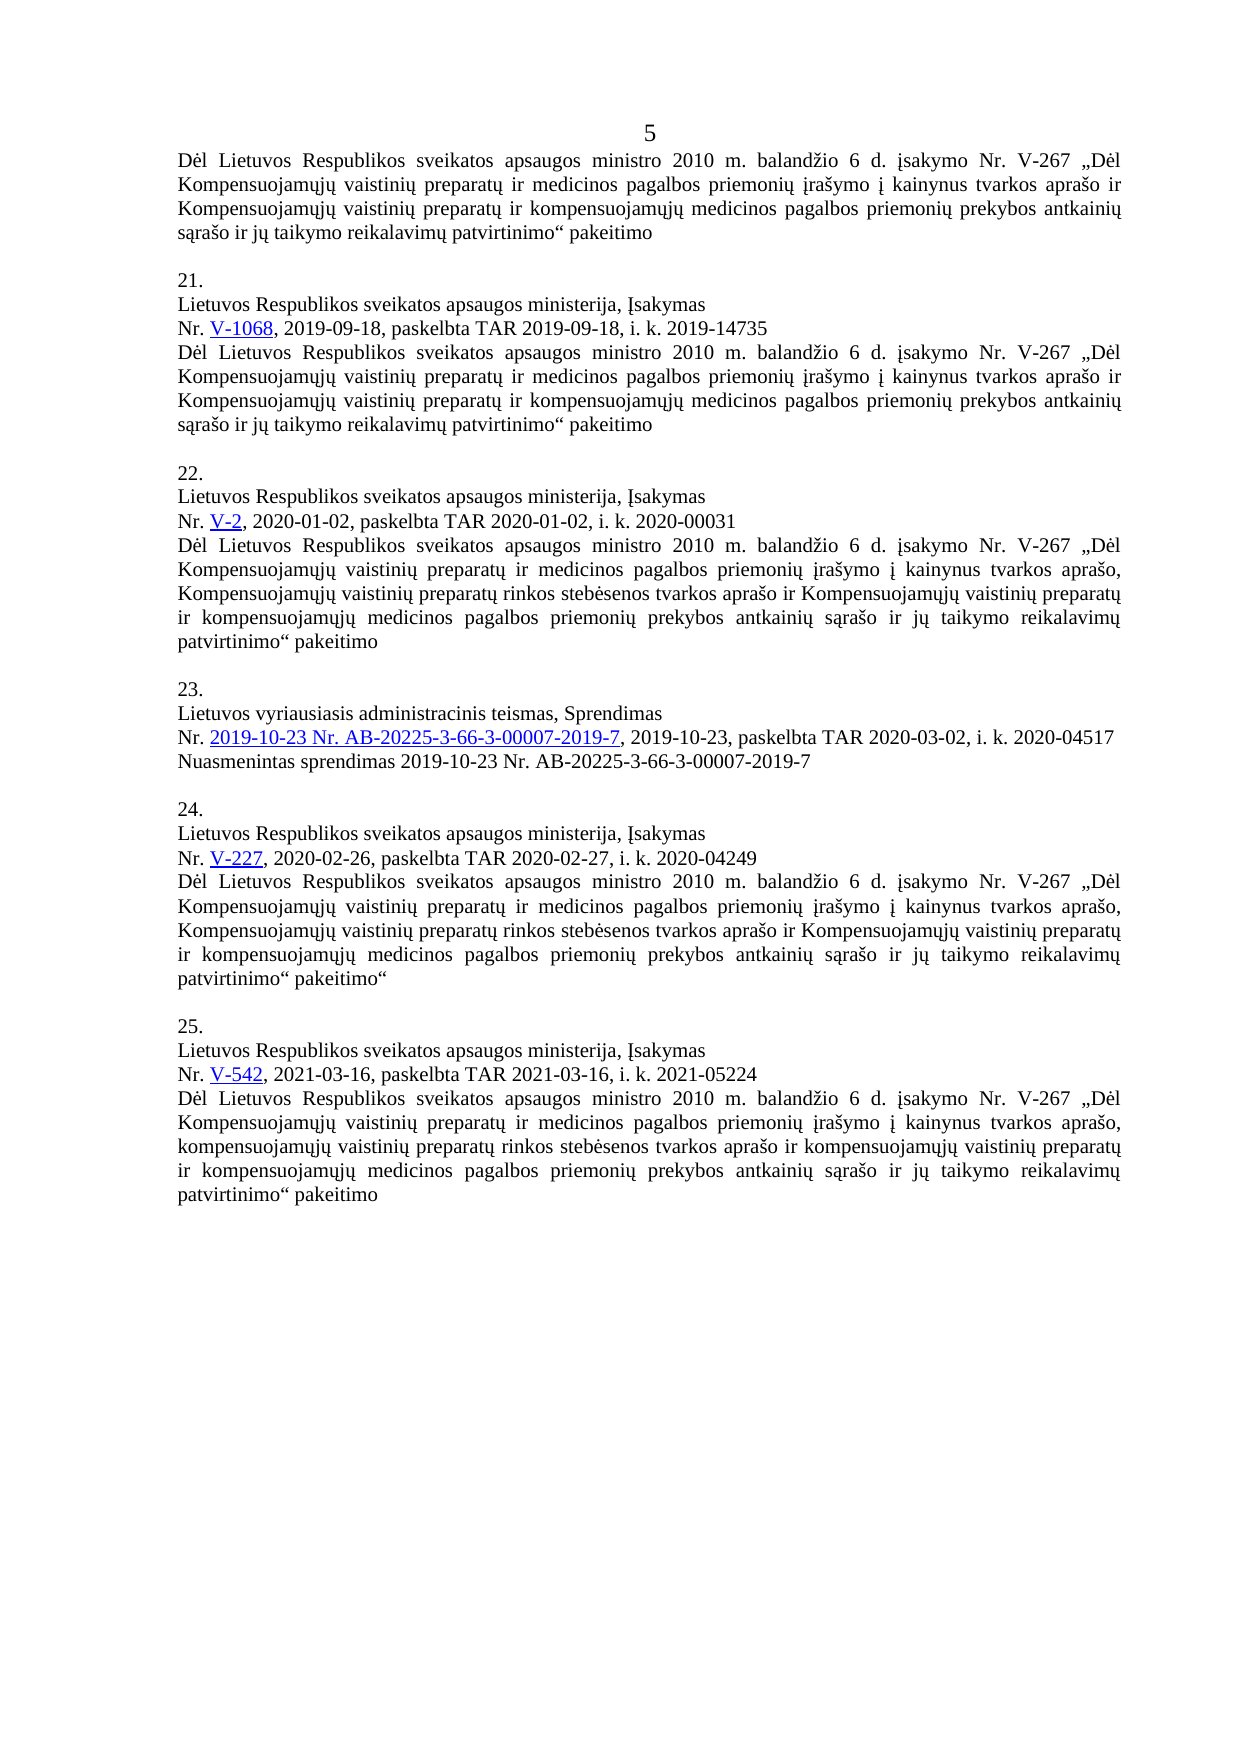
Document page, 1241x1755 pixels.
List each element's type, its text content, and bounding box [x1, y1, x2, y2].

text 21. [177, 268, 1122, 292]
text Lietuvos vyriausiasis administracinis teismas, Sprendimas [177, 701, 1122, 725]
text Lietuvos Respublikos sveikatos apsaugos ministerija, Įsakymas [177, 484, 1122, 508]
text 24. [177, 797, 1122, 821]
text 22. [177, 460, 1122, 484]
text Nr. 2019-10-23 Nr. AB-20225-3-66-3-00007-2019-7, 2019-10-23, paskelbta TAR 2020-03-02, i. k. 2020-04517 [177, 725, 1122, 749]
text 25. [177, 1014, 1122, 1038]
text Nr. V-542, 2021-03-16, paskelbta TAR 2021-03-16, i. k. 2021-05224 [177, 1062, 1122, 1086]
text Dėl Lietuvos Respublikos sveikatos apsaugos ministro 2010 m. balandžio 6 d. įsakymo Nr. V-267 „Dėl Kompensuojamųjų vaistinių preparatų ir medicinos pagalbos priemonių įrašymo į kainynus tvarkos aprašo, kompensuojamųjų vaistinių preparatų rinkos stebėsenos tvarkos aprašo ir kompensuojamųjų vaistinių preparatų ir kompensuojamųjų medicinos pagalbos priemonių prekybos antkainių sąrašo ir jų taikymo reikalavimų patvirtinimo“ pakeitimo [177, 1086, 1122, 1206]
text Dėl Lietuvos Respublikos sveikatos apsaugos ministro 2010 m. balandžio 6 d. įsakymo Nr. V-267 „Dėl Kompensuojamųjų vaistinių preparatų ir medicinos pagalbos priemonių įrašymo į kainynus tvarkos aprašo ir Kompensuojamųjų vaistinių preparatų ir kompensuojamųjų medicinos pagalbos priemonių prekybos antkainių sąrašo ir jų taikymo reikalavimų patvirtinimo“ pakeitimo [177, 340, 1122, 436]
text Nuasmenintas sprendimas 2019-10-23 Nr. AB-20225-3-66-3-00007-2019-7 [177, 749, 1122, 773]
text Dėl Lietuvos Respublikos sveikatos apsaugos ministro 2010 m. balandžio 6 d. įsakymo Nr. V-267 „Dėl Kompensuojamųjų vaistinių preparatų ir medicinos pagalbos priemonių įrašymo į kainynus tvarkos aprašo, Kompensuojamųjų vaistinių preparatų rinkos stebėsenos tvarkos aprašo ir Kompensuojamųjų vaistinių preparatų ir kompensuojamųjų medicinos pagalbos priemonių prekybos antkainių sąrašo ir jų taikymo reikalavimų patvirtinimo“ pakeitimo“ [177, 869, 1122, 990]
text Lietuvos Respublikos sveikatos apsaugos ministerija, Įsakymas [177, 821, 1122, 845]
text Dėl Lietuvos Respublikos sveikatos apsaugos ministro 2010 m. balandžio 6 d. įsakymo Nr. V-267 „Dėl Kompensuojamųjų vaistinių preparatų ir medicinos pagalbos priemonių įrašymo į kainynus tvarkos aprašo, Kompensuojamųjų vaistinių preparatų rinkos stebėsenos tvarkos aprašo ir Kompensuojamųjų vaistinių preparatų ir kompensuojamųjų medicinos pagalbos priemonių prekybos antkainių sąrašo ir jų taikymo reikalavimų patvirtinimo“ pakeitimo [177, 533, 1122, 653]
text Dėl Lietuvos Respublikos sveikatos apsaugos ministro 2010 m. balandžio 6 d. įsakymo Nr. V-267 „Dėl Kompensuojamųjų vaistinių preparatų ir medicinos pagalbos priemonių įrašymo į kainynus tvarkos aprašo ir Kompensuojamųjų vaistinių preparatų ir kompensuojamųjų medicinos pagalbos priemonių prekybos antkainių sąrašo ir jų taikymo reikalavimų patvirtinimo“ pakeitimo [177, 148, 1122, 244]
text Lietuvos Respublikos sveikatos apsaugos ministerija, Įsakymas [177, 1038, 1122, 1062]
text Nr. V-2, 2020-01-02, paskelbta TAR 2020-01-02, i. k. 2020-00031 [177, 508, 1122, 533]
text Nr. V-227, 2020-02-26, paskelbta TAR 2020-02-27, i. k. 2020-04249 [177, 845, 1122, 869]
text Lietuvos Respublikos sveikatos apsaugos ministerija, Įsakymas [177, 292, 1122, 316]
text 23. [177, 677, 1122, 701]
text Nr. V-1068, 2019-09-18, paskelbta TAR 2019-09-18, i. k. 2019-14735 [177, 316, 1122, 340]
